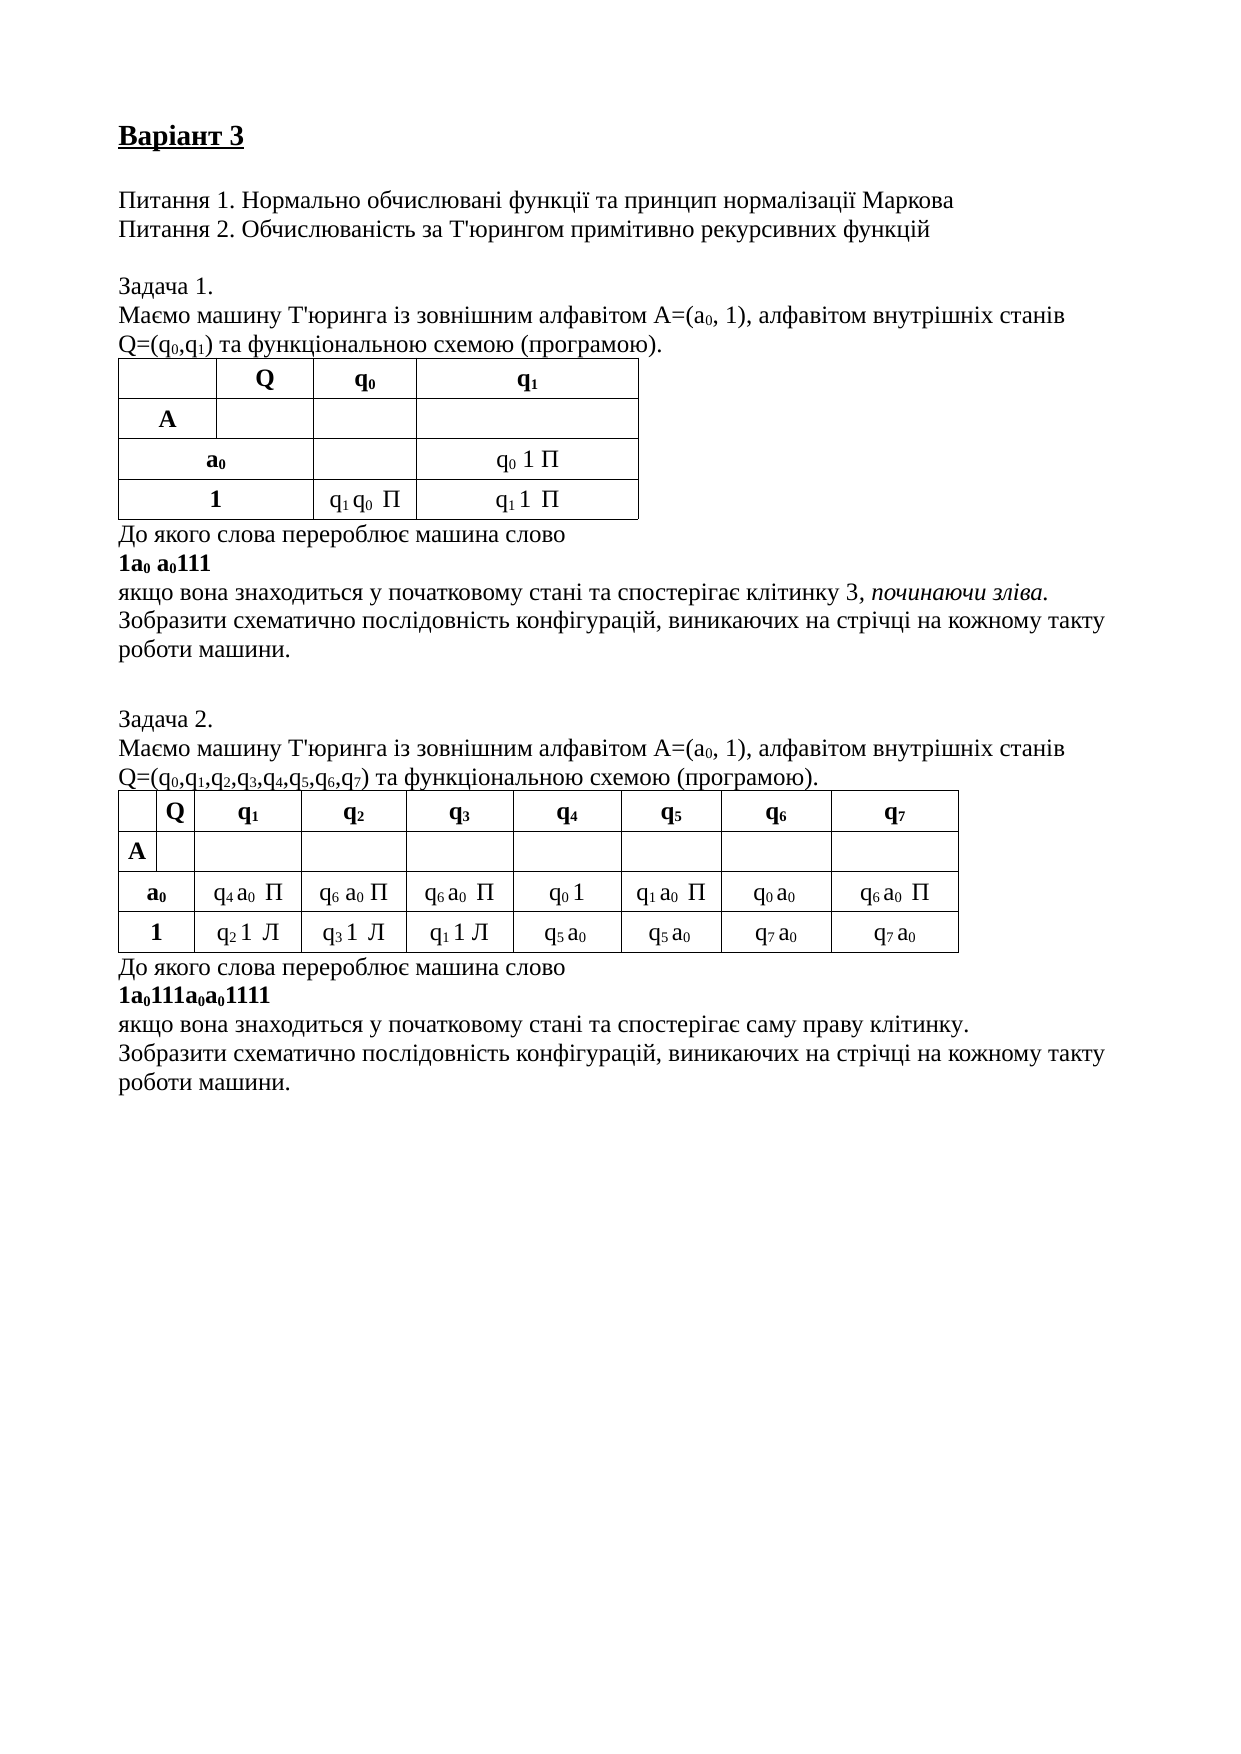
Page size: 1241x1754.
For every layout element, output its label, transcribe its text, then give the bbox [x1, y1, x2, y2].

text 1а0111а0а01111 [118, 980, 1122, 1009]
table_cell q0 1 [514, 872, 621, 911]
table_cell q3 1 Л [302, 912, 406, 952]
text Маємо машину Т'юринга із зовнішним алфавітом А=(а0, 1), алфавітом внутрішніх станів Q=(q0,q1,q2,q3,q4,q5,q6,q7) та функціональною схемою (програмою). [118, 733, 1122, 790]
table_cell а0 [119, 439, 313, 479]
table_cell [314, 399, 416, 438]
table_cell q2 1 Л [195, 912, 301, 952]
text якщо вона знаходиться у початковому стані та спостерігає клітинку 3, починаючи зліва. [118, 577, 1122, 605]
table_cell q1 1 Л [407, 912, 513, 952]
table_header [119, 359, 216, 398]
table_cell [722, 832, 831, 871]
table_cell q1 1 П [417, 480, 638, 519]
table_cell [157, 832, 194, 871]
table_cell q6 а0 П [407, 872, 513, 911]
table_header q4 [514, 791, 621, 831]
table_cell q7 а0 [722, 912, 831, 952]
table_cell А [119, 832, 156, 871]
table_cell [514, 832, 621, 871]
table_cell q5 а0 [622, 912, 721, 952]
text Питання 1. Нормально обчислювані функції та принцип нормалізації Маркова [118, 185, 1122, 214]
table_cell q6 а0 П [832, 872, 958, 911]
table_header q3 [407, 791, 513, 831]
table_cell q7 а0 [832, 912, 958, 952]
table_header Q [217, 359, 313, 398]
text якщо вона знаходиться у початковому стані та спостерігає саму праву клітинку. [118, 1009, 1122, 1038]
text До якого слова перероблює машина слово [118, 519, 1122, 548]
text 1а0 а0111 [118, 548, 1122, 577]
table_cell q6 а0 П [302, 872, 406, 911]
table_header q1 [195, 791, 301, 831]
table_cell а0 [119, 872, 194, 911]
table_cell q5 а0 [514, 912, 621, 952]
table_header q1 [417, 359, 638, 398]
table_cell [217, 399, 313, 438]
text Задача 1. [118, 271, 1122, 300]
text Зобразити схематично послідовність конфігурацій, виникаючих на стрічці на кожному такту роботи машини. [118, 1038, 1122, 1095]
table_header [119, 791, 156, 831]
table_header q5 [622, 791, 721, 831]
table_header q6 [722, 791, 831, 831]
table_cell 1 [119, 480, 313, 519]
table_cell q0 а0 [722, 872, 831, 911]
table_header q0 [314, 359, 416, 398]
text Варіант 3 [118, 118, 1122, 152]
table_cell [417, 399, 638, 438]
text Маємо машину Т'юринга із зовнішним алфавітом А=(а0, 1), алфавітом внутрішніх станів Q=(q0,q1) та функціональною схемою (програмою). [118, 300, 1122, 358]
table_cell q0 1 П [417, 439, 638, 479]
table_cell [832, 832, 958, 871]
table_cell [195, 832, 301, 871]
table_cell [622, 832, 721, 871]
table_header q2 [302, 791, 406, 831]
table_cell [314, 439, 416, 479]
table_cell [407, 832, 513, 871]
table_cell q1 а0 П [622, 872, 721, 911]
table_cell q1 q0 П [314, 480, 416, 519]
text Зобразити схематично послідовність конфігурацій, виникаючих на стрічці на кожному такту роботи машини. [118, 605, 1122, 663]
table_header Q [157, 791, 194, 831]
text Задача 2. [118, 704, 1122, 733]
text До якого слова перероблює машина слово [118, 952, 1122, 980]
table_cell 1 [119, 912, 194, 952]
table_header q7 [832, 791, 958, 831]
table_cell А [119, 399, 216, 438]
table_cell [302, 832, 406, 871]
table_cell q4 а0 П [195, 872, 301, 911]
text Питання 2. Обчислюваність за Т'юрингом примітивно рекурсивних функцій [118, 214, 1122, 243]
